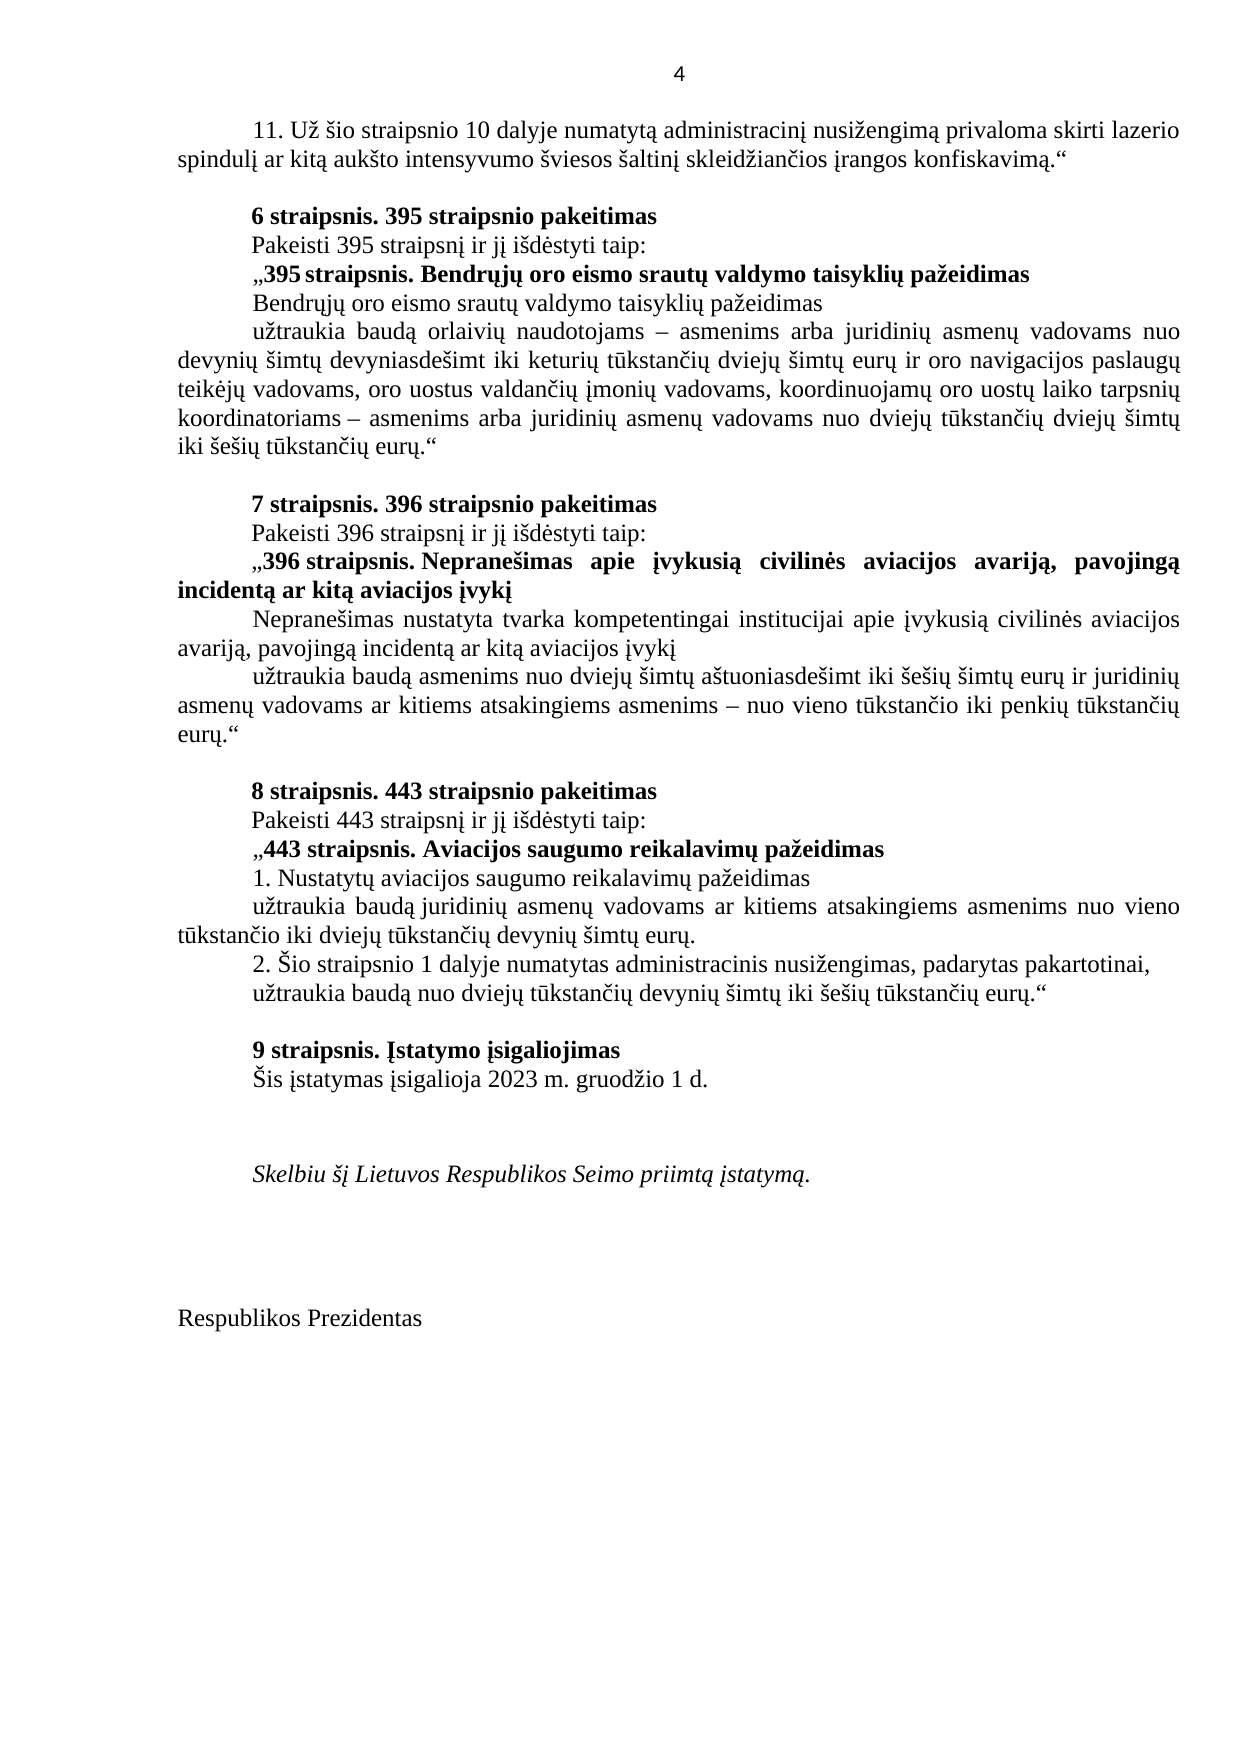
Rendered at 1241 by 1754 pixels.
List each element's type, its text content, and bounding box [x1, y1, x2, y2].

text Nepranešimas nustatyta tvarka kompetentingai institucijai apie įvykusią civilinės aviacijos avariją, pavojingą incidentą ar kitą aviacijos įvykį [177, 604, 1181, 661]
text užtraukia baudą asmenims nuo dviejų šimtų aštuoniasdešimt iki šešių šimtų eurų ir juridinių asmenų vadovams ar kitiems atsakingiems asmenims – nuo vieno tūkstančio iki penkių tūkstančių eurų.“ [177, 661, 1181, 748]
text Respublikos Prezidentas [177, 1303, 1181, 1331]
text 11. Už šio straipsnio 10 dalyje numatytą administracinį nusižengimą privaloma skirti lazerio spindulį ar kitą aukšto intensyvumo šviesos šaltinį skleidžiančios įrangos konfiskavimą.“ [177, 115, 1181, 173]
text užtraukia baudą orlaivių naudotojams – asmenims arba juridinių asmenų vadovams nuo devynių šimtų devyniasdešimt iki keturių tūkstančių dviejų šimtų eurų ir oro navigacijos paslaugų teikėjų vadovams, oro uostus valdančių įmonių vadovams, koordinuojamų oro uostų laiko tarpsnių koordinatoriams – asmenims arba juridinių asmenų vadovams nuo dviejų tūkstančių dviejų šimtų iki šešių tūkstančių eurų.“ [177, 316, 1181, 460]
text 8 straipsnis. 443 straipsnio pakeitimas [177, 776, 1181, 805]
text 9 straipsnis. Įstatymo įsigaliojimas [177, 1035, 1181, 1064]
text 1. Nustatytų aviacijos saugumo reikalavimų pažeidimas [177, 863, 1181, 891]
text Pakeisti 443 straipsnį ir jį išdėstyti taip: [177, 805, 1181, 834]
text Šis įstatymas įsigalioja 2023 m. gruodžio 1 d. [177, 1064, 1181, 1093]
text „396 straipsnis. Nepranešimas apie įvykusią civilinės aviacijos avariją, pavojingą incidentą ar kitą aviacijos įvykį [177, 546, 1181, 604]
text užtraukia baudą juridinių asmenų vadovams ar kitiems atsakingiems asmenims nuo vieno tūkstančio iki dviejų tūkstančių devynių šimtų eurų. [177, 891, 1181, 949]
text Pakeisti 395 straipsnį ir jį išdėstyti taip: [177, 230, 1181, 259]
text Pakeisti 396 straipsnį ir jį išdėstyti taip: [177, 518, 1181, 546]
text 2. Šio straipsnio 1 dalyje numatytas administracinis nusižengimas, padarytas pakartotinai, [177, 949, 1181, 978]
text Bendrųjų oro eismo srautų valdymo taisyklių pažeidimas [177, 288, 1181, 316]
text užtraukia baudą nuo dviejų tūkstančių devynių šimtų iki šešių tūkstančių eurų.“ [177, 978, 1181, 1006]
text 7 straipsnis. 396 straipsnio pakeitimas [177, 489, 1181, 518]
text Skelbiu šį Lietuvos Respublikos Seimo priimtą įstatymą. [177, 1150, 1181, 1188]
text 6 straipsnis. 395 straipsnio pakeitimas [177, 201, 1181, 230]
text „443 straipsnis. Aviacijos saugumo reikalavimų pažeidimas [177, 834, 1181, 863]
text „395 straipsnis. Bendrųjų oro eismo srautų valdymo taisyklių pažeidimas [177, 259, 1181, 288]
